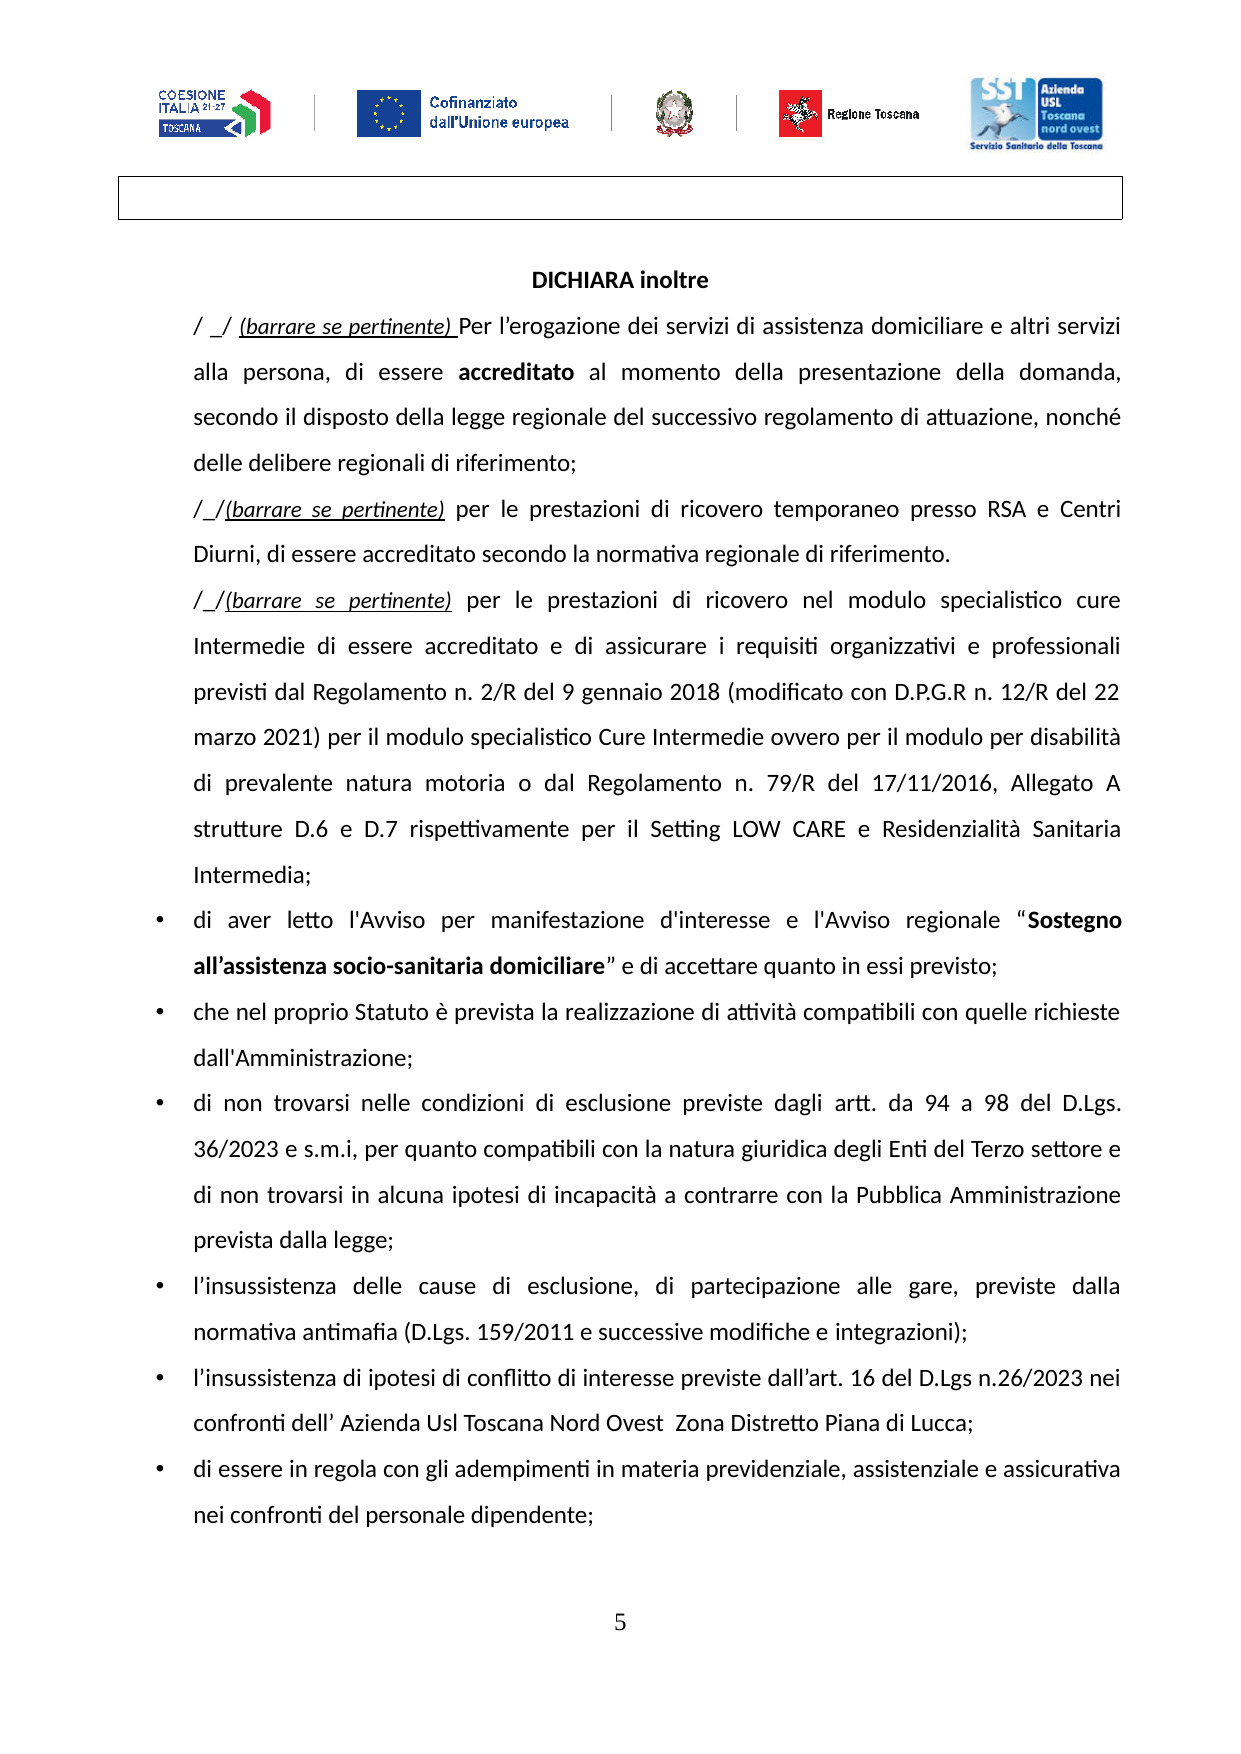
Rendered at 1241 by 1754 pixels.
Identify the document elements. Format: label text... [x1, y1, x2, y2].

list che nel proprio Statuto è prevista la realizzazione di attività compatibili con quelle richieste dall'Amministrazione; [156, 996, 1122, 1072]
text DICHIARA inoltre [118, 264, 1122, 295]
picture [965, 73, 1108, 153]
list / _/ (barrare se pertinente) Per l’erogazione dei servizi di assistenza domiciliare e altri servizi alla persona, di essere accreditato al momento della presentazione della domanda, secondo il disposto della legge regionale del successivo regolamento di attuazione, nonché delle delibere regionali di riferimento; [156, 310, 1122, 478]
list di essere in regola con gli adempimenti in materia previdenziale, assistenziale e assicurativa nei confronti del personale dipendente; [156, 1453, 1122, 1529]
list /_/(barrare se pertinente) per le prestazioni di ricovero nel modulo specialistico cure Intermedie di essere accreditato e di assicurare i requisiti organizzativi e professionali previsti dal Regolamento n. 2/R del 9 gennaio 2018 (modificato con D.P.G.R n. 12/R del 22 marzo 2021) per il modulo specialistico Cure Intermedie ovvero per il modulo per disabilità di prevalente natura motoria o dal Regolamento n. 79/R del 17/11/2016, Allegato A strutture D.6 e D.7 rispettivamente per il Setting LOW CARE e Residenzialità Sanitaria Intermedia; [156, 584, 1122, 889]
table_header [119, 177, 1122, 218]
list l’insussistenza di ipotesi di conflitto di interesse previste dall’art. 16 del D.Lgs n.26/2023 nei confronti dell’ Azienda Usl Toscana Nord Ovest Zona Distretto Piana di Lucca; [156, 1362, 1122, 1438]
list /_/(barrare se pertinente) per le prestazioni di ricovero temporaneo presso RSA e Centri Diurni, di essere accreditato secondo la normativa regionale di riferimento. [156, 493, 1122, 569]
list di non trovarsi nelle condizioni di esclusione previste dagli artt. da 94 a 98 del D.Lgs. 36/2023 e s.m.i, per quanto compatibili con la natura giuridica degli Enti del Terzo settore e di non trovarsi in alcuna ipotesi di incapacità a contrarre con la Pubblica Amministrazione prevista dalla legge; [156, 1087, 1122, 1255]
picture [121, 67, 953, 159]
list l’insussistenza delle cause di esclusione, di partecipazione alle gare, previste dalla normativa antimafia (D.Lgs. 159/2011 e successive modifiche e integrazioni); [156, 1270, 1122, 1347]
list di aver letto l'Avviso per manifestazione d'interesse e l'Avviso regionale “Sostegno all’assistenza socio-sanitaria domiciliare” e di accettare quanto in essi previsto; [156, 904, 1122, 981]
